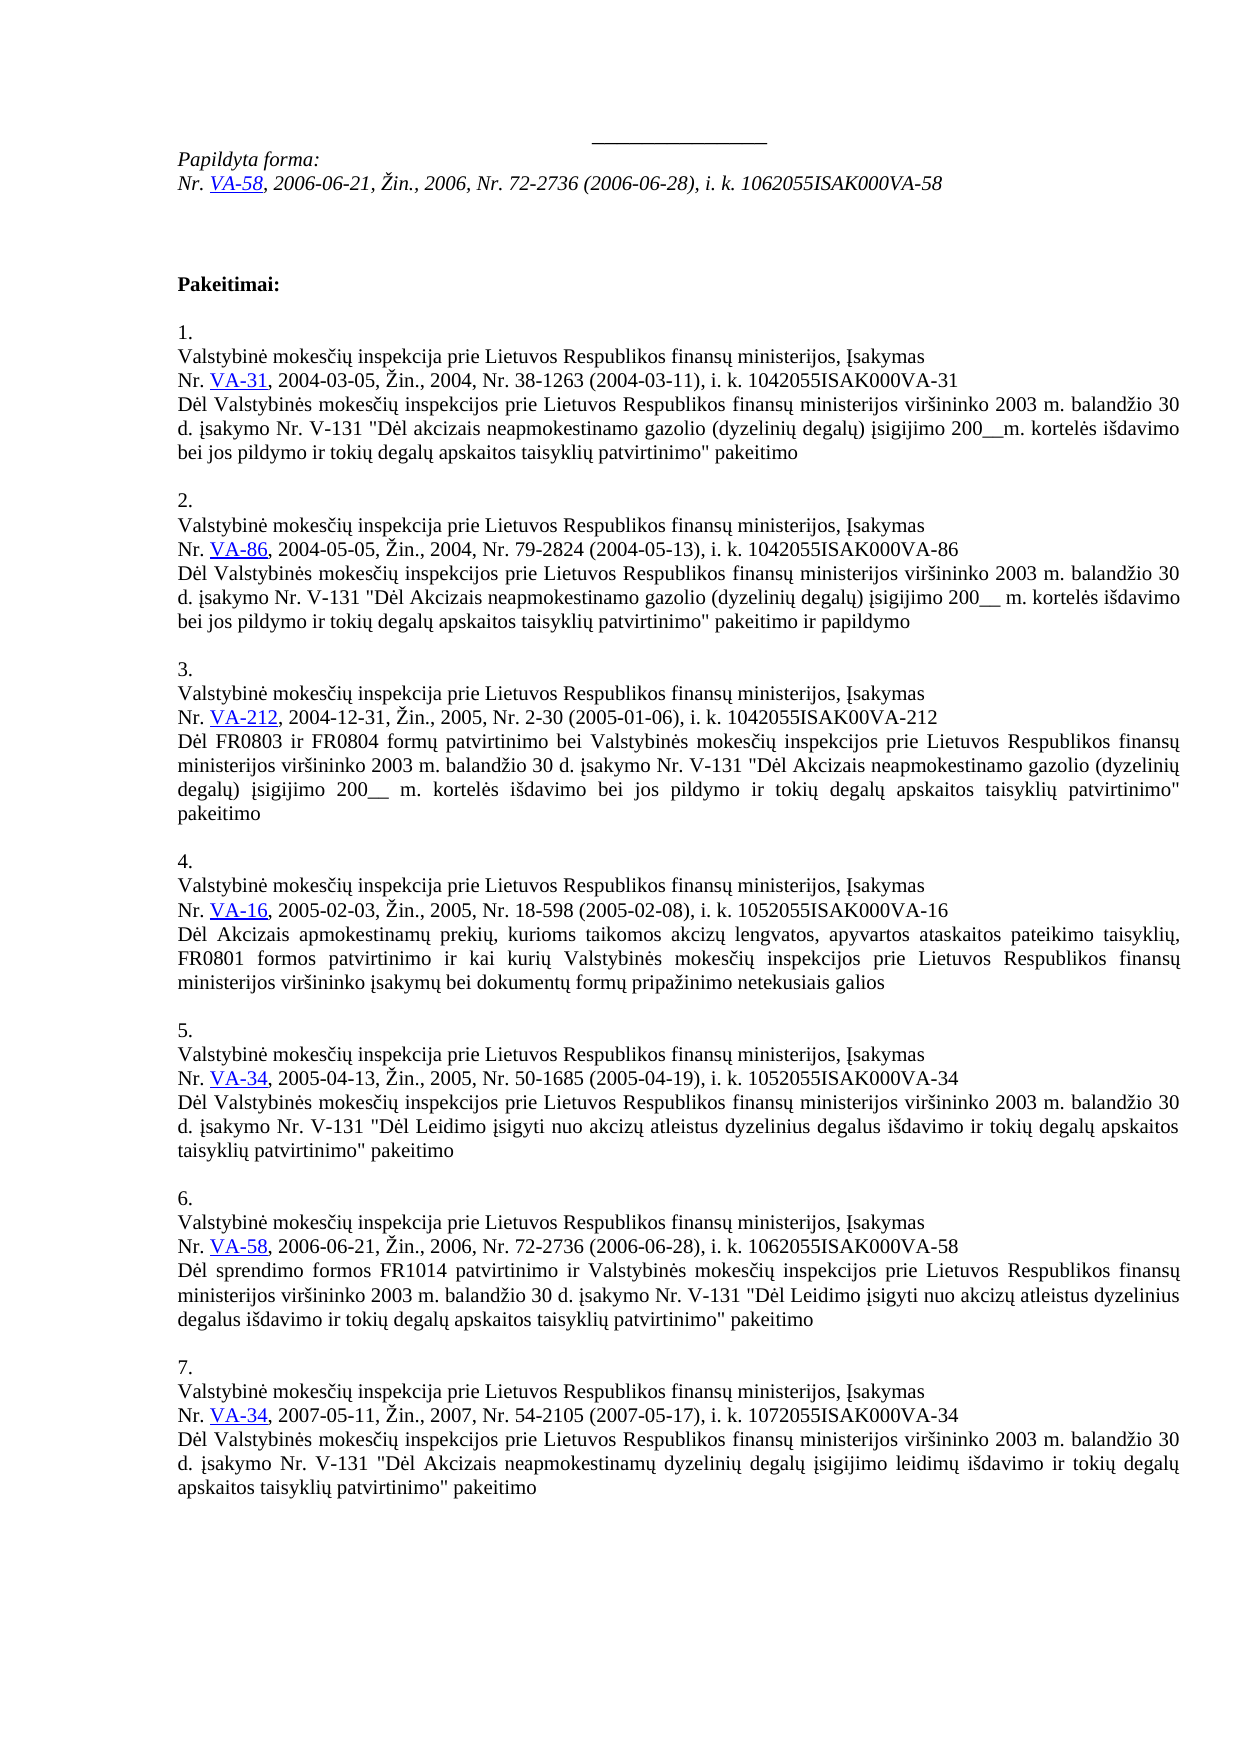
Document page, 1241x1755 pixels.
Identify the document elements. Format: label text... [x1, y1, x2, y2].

text Nr. VA-212, 2004-12-31, Žin., 2005, Nr. 2-30 (2005-01-06), i. k. 1042055ISAK00VA-212 [177, 705, 1181, 729]
text Valstybinė mokesčių inspekcija prie Lietuvos Respublikos finansų ministerijos, Įsakymas [177, 873, 1181, 897]
text 2. [177, 488, 1181, 512]
text Dėl sprendimo formos FR1014 patvirtinimo ir Valstybinės mokesčių inspekcijos prie Lietuvos Respublikos finansų ministerijos viršininko 2003 m. balandžio 30 d. įsakymo Nr. V-131 "Dėl Leidimo įsigyti nuo akcizų atleistus dyzelinius degalus išdavimo ir tokių degalų apskaitos taisyklių patvirtinimo" pakeitimo [177, 1258, 1181, 1331]
text Valstybinė mokesčių inspekcija prie Lietuvos Respublikos finansų ministerijos, Įsakymas [177, 1210, 1181, 1234]
text Dėl Valstybinės mokesčių inspekcijos prie Lietuvos Respublikos finansų ministerijos viršininko 2003 m. balandžio 30 d. įsakymo Nr. V-131 "Dėl Akcizais neapmokestinamų dyzelinių degalų įsigijimo leidimų išdavimo ir tokių degalų apskaitos taisyklių patvirtinimo" pakeitimo [177, 1427, 1181, 1499]
text Valstybinė mokesčių inspekcija prie Lietuvos Respublikos finansų ministerijos, Įsakymas [177, 344, 1181, 368]
text Nr. VA-58, 2006-06-21, Žin., 2006, Nr. 72-2736 (2006-06-28), i. k. 1062055ISAK000VA-58 [177, 171, 1181, 195]
text Nr. VA-58, 2006-06-21, Žin., 2006, Nr. 72-2736 (2006-06-28), i. k. 1062055ISAK000VA-58 [177, 1234, 1181, 1258]
text Dėl Valstybinės mokesčių inspekcijos prie Lietuvos Respublikos finansų ministerijos viršininko 2003 m. balandžio 30 d. įsakymo Nr. V-131 "Dėl Akcizais neapmokestinamo gazolio (dyzelinių degalų) įsigijimo 200__ m. kortelės išdavimo bei jos pildymo ir tokių degalų apskaitos taisyklių patvirtinimo" pakeitimo ir papildymo [177, 561, 1181, 633]
text 1. [177, 320, 1181, 344]
text Valstybinė mokesčių inspekcija prie Lietuvos Respublikos finansų ministerijos, Įsakymas [177, 512, 1181, 537]
text Pakeitimai: [177, 272, 1181, 296]
text Dėl FR0803 ir FR0804 formų patvirtinimo bei Valstybinės mokesčių inspekcijos prie Lietuvos Respublikos finansų ministerijos viršininko 2003 m. balandžio 30 d. įsakymo Nr. V-131 "Dėl Akcizais neapmokestinamo gazolio (dyzelinių degalų) įsigijimo 200__ m. kortelės išdavimo bei jos pildymo ir tokių degalų apskaitos taisyklių patvirtinimo" pakeitimo [177, 729, 1181, 825]
text Papildyta forma: [177, 147, 1181, 171]
text Valstybinė mokesčių inspekcija prie Lietuvos Respublikos finansų ministerijos, Įsakymas [177, 681, 1181, 705]
text Dėl Valstybinės mokesčių inspekcijos prie Lietuvos Respublikos finansų ministerijos viršininko 2003 m. balandžio 30 d. įsakymo Nr. V-131 "Dėl akcizais neapmokestinamo gazolio (dyzelinių degalų) įsigijimo 200__m. kortelės išdavimo bei jos pildymo ir tokių degalų apskaitos taisyklių patvirtinimo" pakeitimo [177, 392, 1181, 464]
text 6. [177, 1186, 1181, 1210]
text Nr. VA-16, 2005-02-03, Žin., 2005, Nr. 18-598 (2005-02-08), i. k. 1052055ISAK000VA-16 [177, 897, 1181, 922]
text Dėl Valstybinės mokesčių inspekcijos prie Lietuvos Respublikos finansų ministerijos viršininko 2003 m. balandžio 30 d. įsakymo Nr. V-131 "Dėl Leidimo įsigyti nuo akcizų atleistus dyzelinius degalus išdavimo ir tokių degalų apskaitos taisyklių patvirtinimo" pakeitimo [177, 1090, 1181, 1162]
text Valstybinė mokesčių inspekcija prie Lietuvos Respublikos finansų ministerijos, Įsakymas [177, 1379, 1181, 1403]
text Nr. VA-34, 2005-04-13, Žin., 2005, Nr. 50-1685 (2005-04-19), i. k. 1052055ISAK000VA-34 [177, 1066, 1181, 1090]
text Valstybinė mokesčių inspekcija prie Lietuvos Respublikos finansų ministerijos, Įsakymas [177, 1042, 1181, 1066]
text Nr. VA-86, 2004-05-05, Žin., 2004, Nr. 79-2824 (2004-05-13), i. k. 1042055ISAK000VA-86 [177, 537, 1181, 561]
text 4. [177, 849, 1181, 873]
text Nr. VA-31, 2004-03-05, Žin., 2004, Nr. 38-1263 (2004-03-11), i. k. 1042055ISAK000VA-31 [177, 368, 1181, 392]
text 7. [177, 1355, 1181, 1379]
text Dėl Akcizais apmokestinamų prekių, kurioms taikomos akcizų lengvatos, apyvartos ataskaitos pateikimo taisyklių, FR0801 formos patvirtinimo ir kai kurių Valstybinės mokesčių inspekcijos prie Lietuvos Respublikos finansų ministerijos viršininko įsakymų bei dokumentų formų pripažinimo netekusiais galios [177, 922, 1181, 994]
text ______________ [177, 118, 1181, 147]
text Nr. VA-34, 2007-05-11, Žin., 2007, Nr. 54-2105 (2007-05-17), i. k. 1072055ISAK000VA-34 [177, 1403, 1181, 1427]
text 5. [177, 1018, 1181, 1042]
text 3. [177, 657, 1181, 681]
